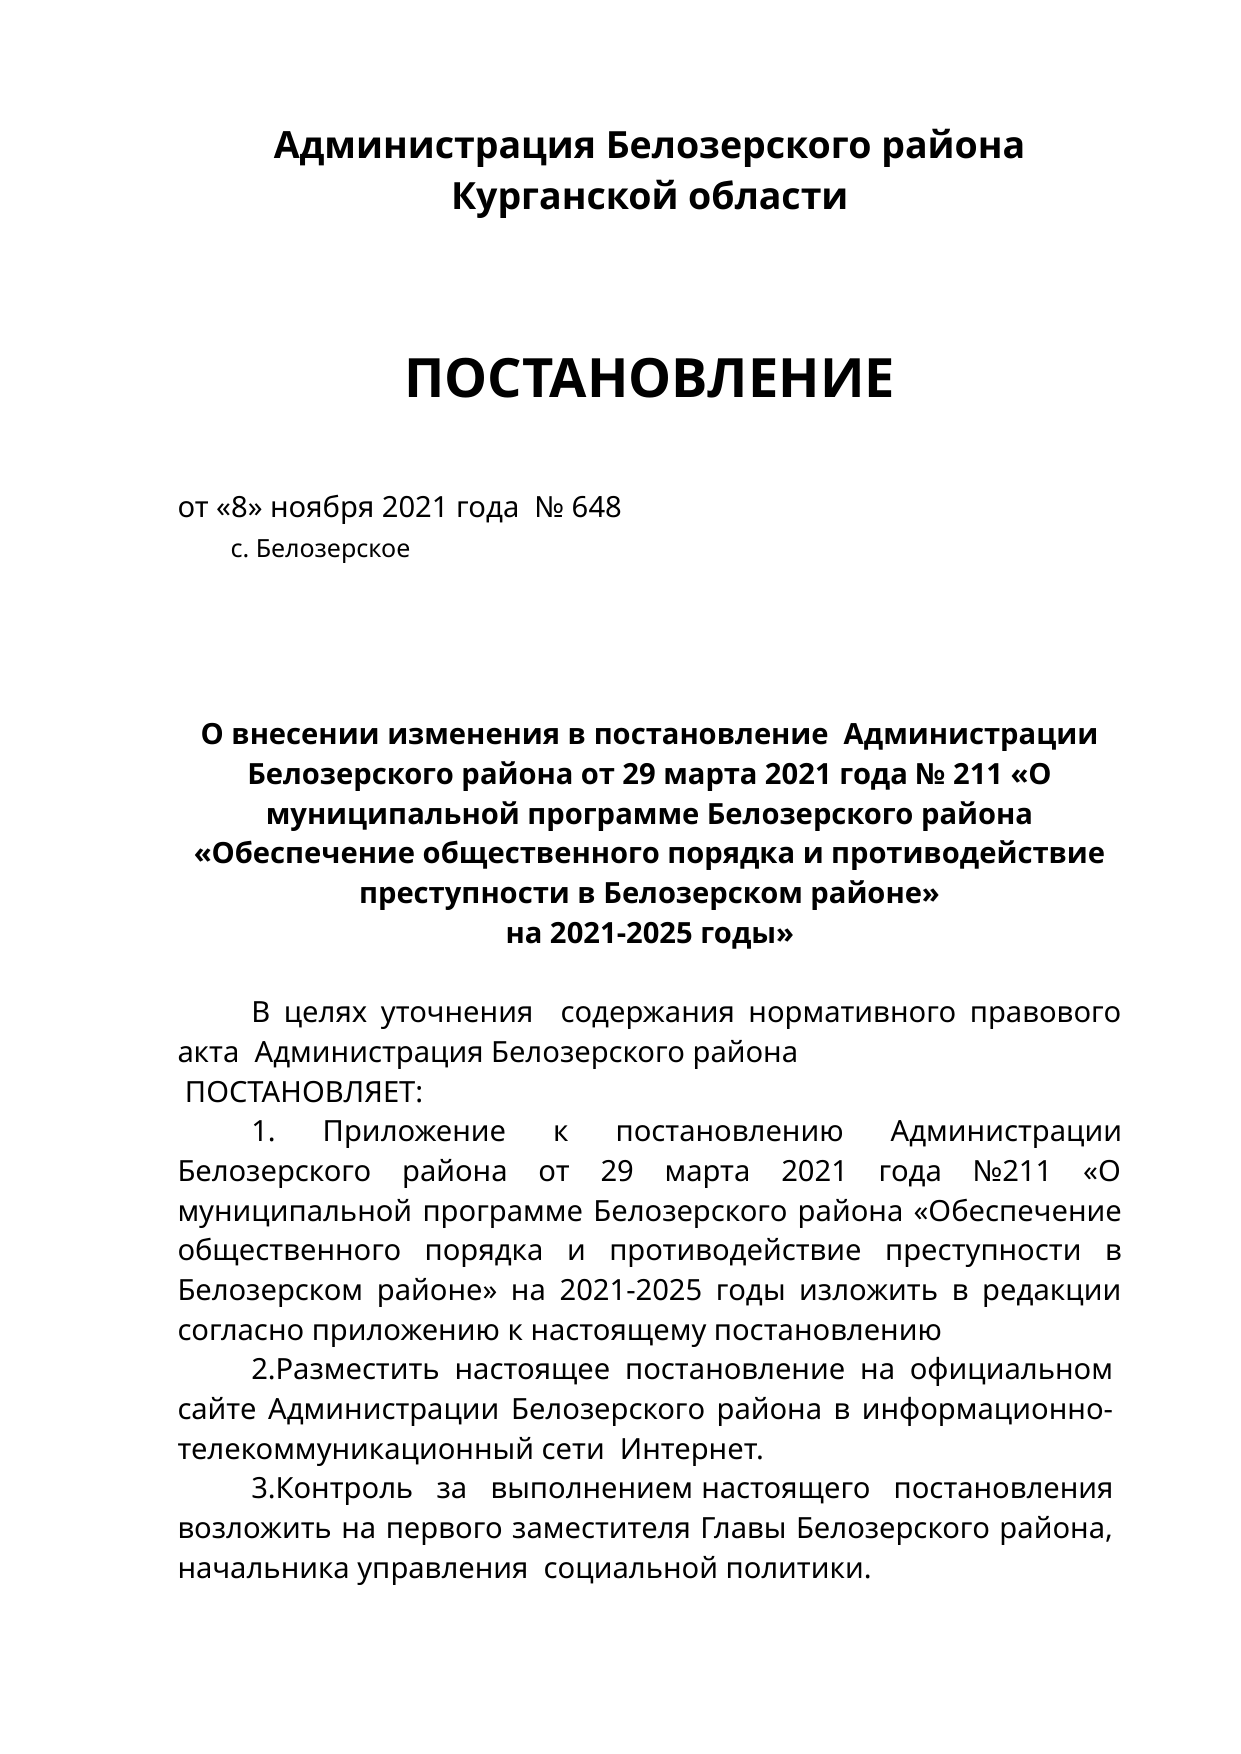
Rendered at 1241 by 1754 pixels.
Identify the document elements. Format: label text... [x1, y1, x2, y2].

text О внесении изменения в постановление Администрации Белозерского района от 29 марта 2021 года № 211 «О муниципальной программе Белозерского района «Обеспечение общественного порядка и противодействие преступности в Белозерском районе» [177, 714, 1122, 912]
text ПОСТАНОВЛЕНИЕ [177, 339, 1122, 413]
text 1. Приложение к постановлению Администрации Белозерского района от 29 марта 2021 года №211 «О муниципальной программе Белозерского района «Обеспечение общественного порядка и противодействие преступности в Белозерском районе» на 2021-2025 годы изложить в редакции согласно приложению к настоящему постановлению [177, 1111, 1122, 1349]
list Разместить настоящее постановление на официальном сайте Администрации Белозерского района в информационно-телекоммуникационный сети Интернет. [177, 1349, 1113, 1468]
text Администрация Белозерского района [177, 118, 1122, 169]
text В целях уточнения содержания нормативного правового акта Администрация Белозерского района [177, 991, 1122, 1071]
text ПОСТАНОВЛЯЕТ: [177, 1071, 1122, 1111]
text на 2021-2025 годы» [177, 912, 1122, 952]
list Контроль за выполнением настоящего постановления возложить на первого заместителя Главы Белозерского района, начальника управления социальной политики. [177, 1468, 1113, 1587]
text от «8» ноября 2021 года № 648 [177, 487, 1122, 526]
text с. Белозерское [177, 526, 1122, 566]
text Курганской области [177, 169, 1122, 220]
